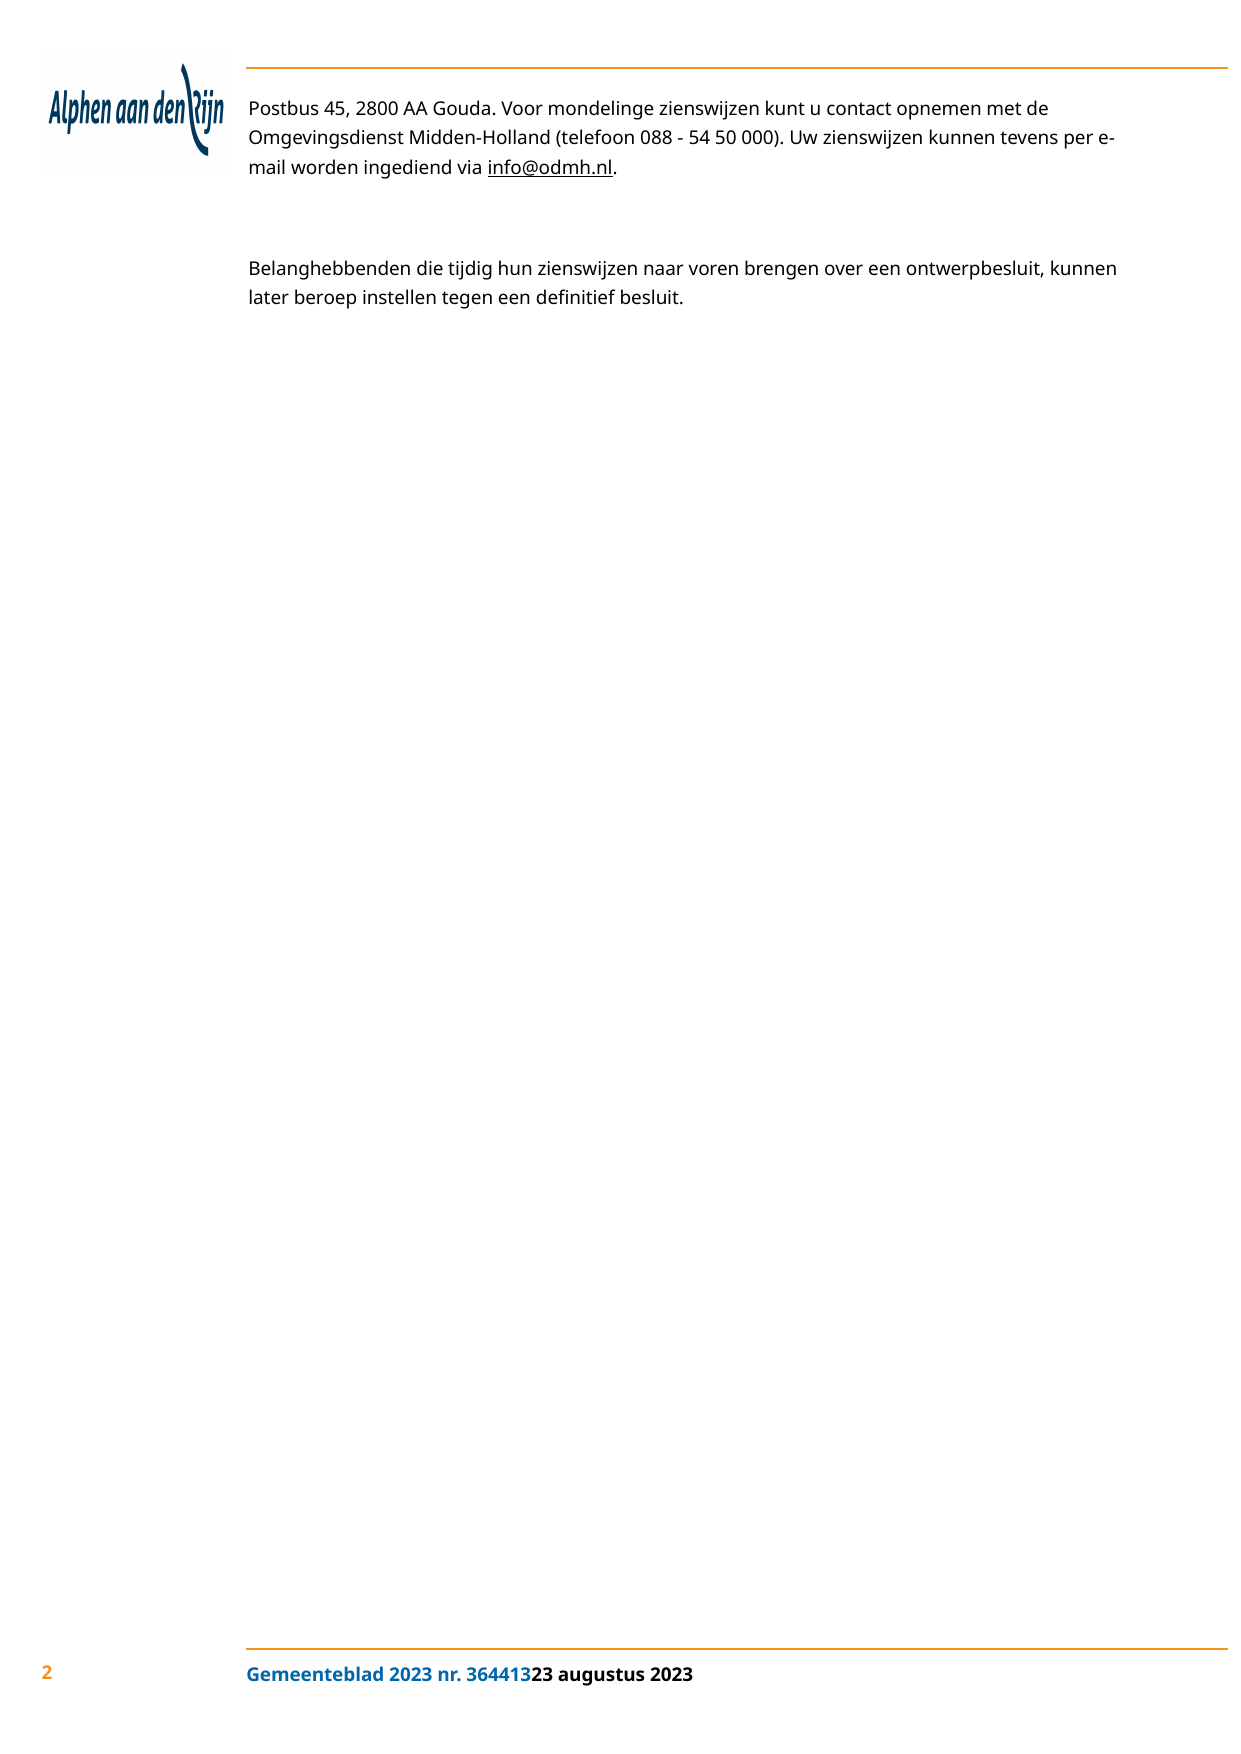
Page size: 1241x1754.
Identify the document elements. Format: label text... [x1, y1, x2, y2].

text Postbus 45, 2800 AA Gouda. Voor mondelinge zienswijzen kunt u contact opnemen met de Omgevingsdienst Midden-Holland (telefoon 088 - 54 50 000). Uw zienswijzen kunnen tevens per e-mail worden ingediend via info@odmh.nl. [248, 95, 1152, 180]
text Belanghebbenden die tijdig hun zienswijzen naar voren brengen over een ontwerpbesluit, kunnen later beroep instellen tegen een definitief besluit. [248, 255, 1152, 310]
picture [41, 47, 231, 172]
